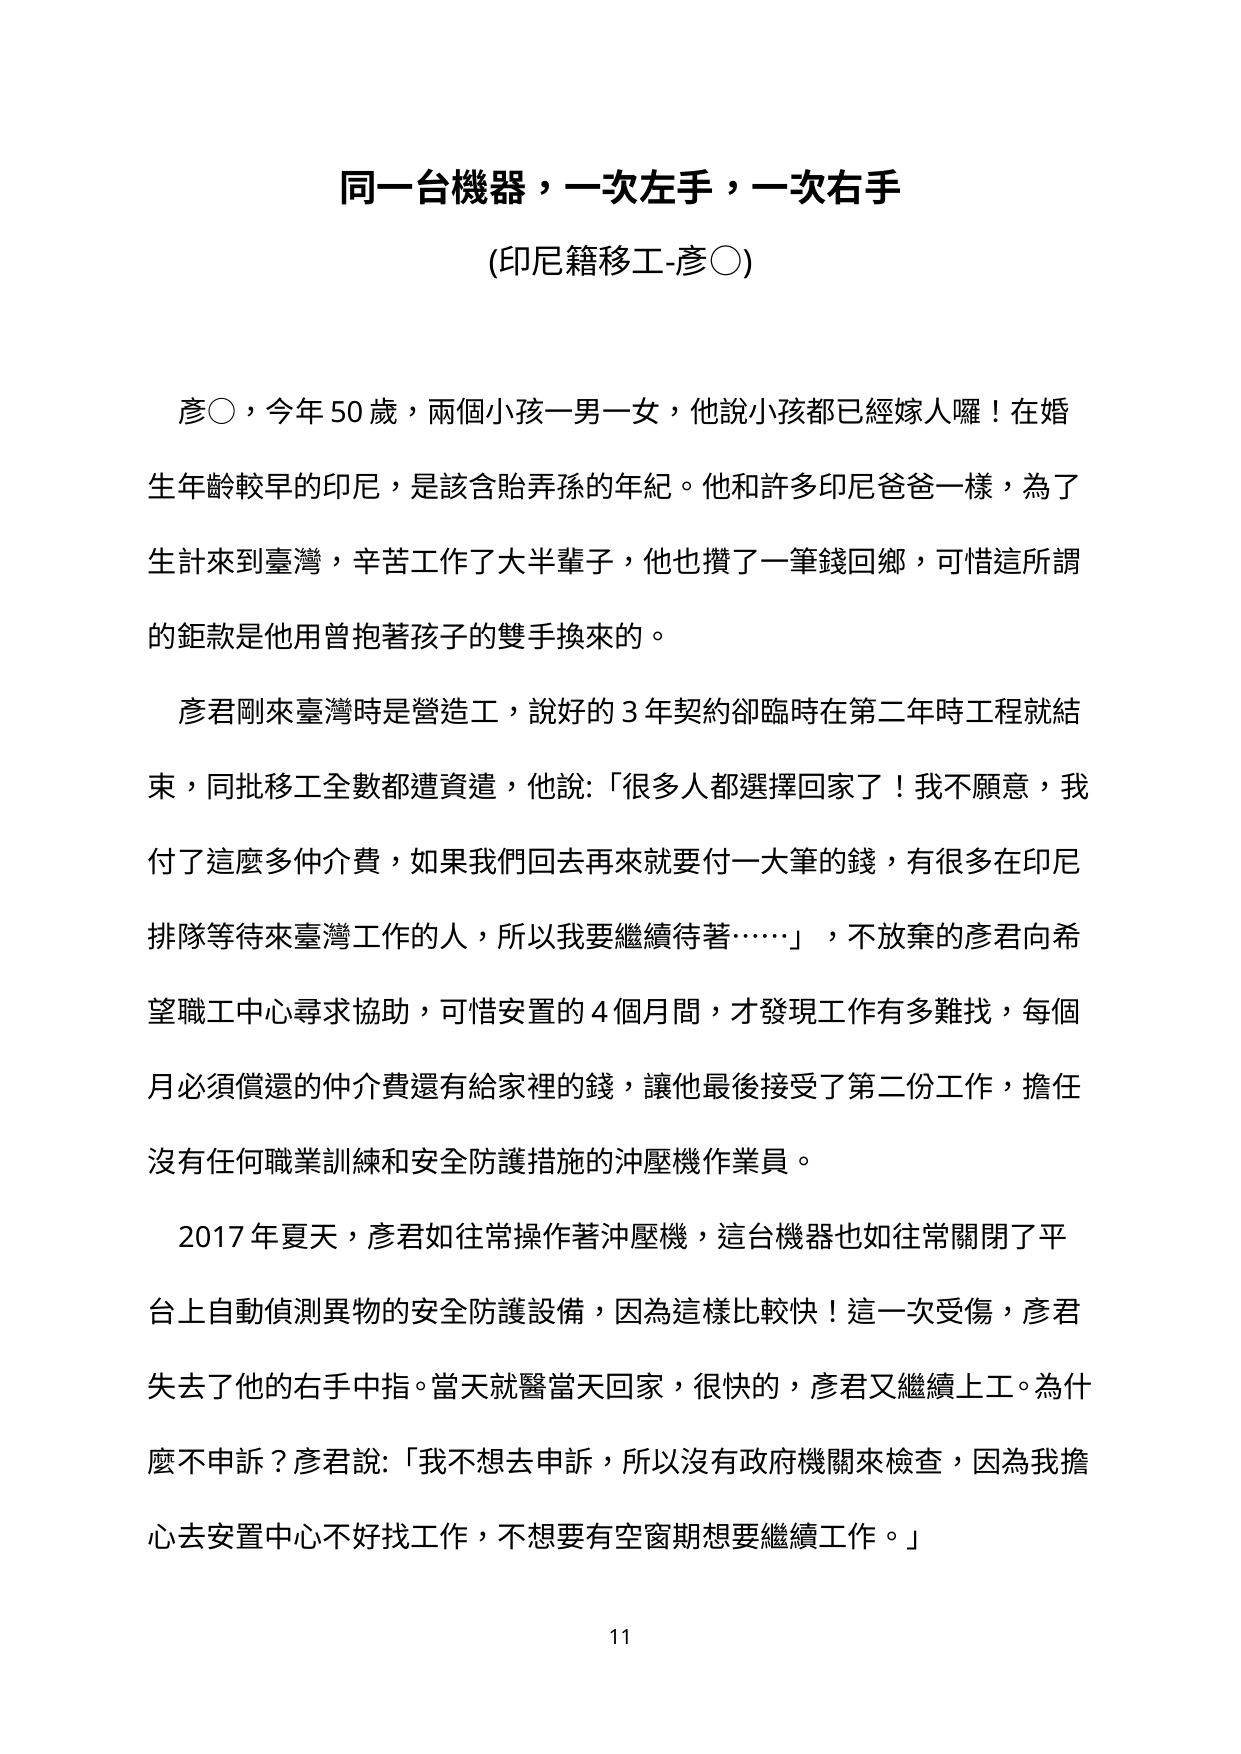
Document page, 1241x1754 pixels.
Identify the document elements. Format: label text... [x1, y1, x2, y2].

text 2017年夏天，彥君如往常操作著沖壓機，這台機器也如往常關閉了平台上自動偵測異物的安全防護設備，因為這樣比較快！這一次受傷，彥君失去了他的右手中指。當天就醫當天回家，很快的，彥君又繼續上工。為什麼不申訴？彥君說:「我不想去申訴，所以沒有政府機關來檢查，因為我擔心去安置中心不好找工作，不想要有空窗期想要繼續工作。」 [148, 1197, 1093, 1572]
text 同一台機器，一次左手，一次右手 [148, 147, 1093, 222]
text 彥○，今年50歲，兩個小孩一男一女，他說小孩都已經嫁人囉！在婚生年齡較早的印尼，是該含貽弄孫的年紀。他和許多印尼爸爸一樣，為了生計來到臺灣，辛苦工作了大半輩子，他也攢了一筆錢回鄉，可惜這所謂的鉅款是他用曾抱著孩子的雙手換來的。 [148, 297, 1093, 672]
text 彥君剛來臺灣時是營造工，說好的3年契約卻臨時在第二年時工程就結束，同批移工全數都遭資遣，他說:「很多人都選擇回家了！我不願意，我付了這麼多仲介費，如果我們回去再來就要付一大筆的錢，有很多在印尼排隊等待來臺灣工作的人，所以我要繼續待著……」，不放棄的彥君向希望職工中心尋求協助，可惜安置的4個月間，才發現工作有多難找，每個月必須償還的仲介費還有給家裡的錢，讓他最後接受了第二份工作，擔任沒有任何職業訓練和安全防護措施的沖壓機作業員。 [148, 672, 1093, 1197]
text (印尼籍移工-彥○) [148, 222, 1093, 297]
